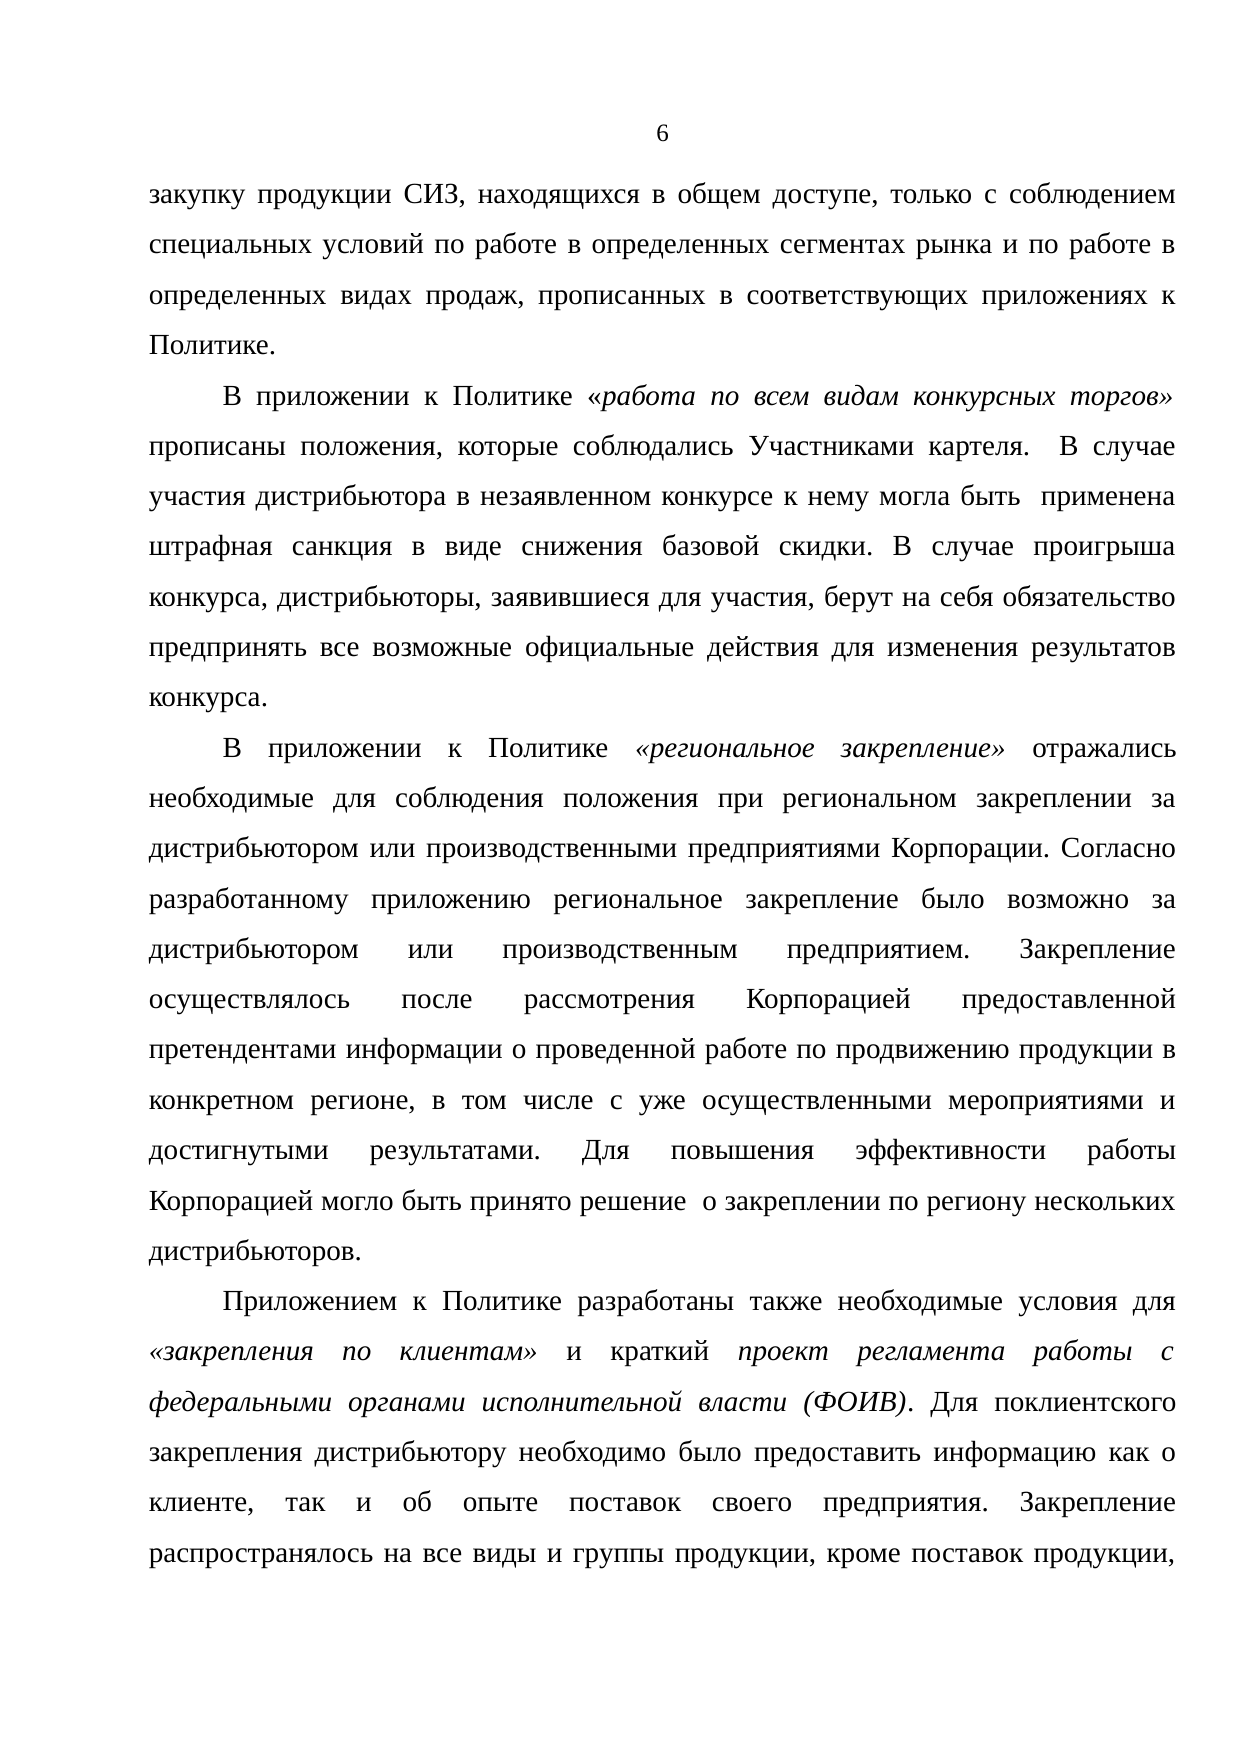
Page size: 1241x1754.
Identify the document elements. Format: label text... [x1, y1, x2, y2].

text закупку продукции СИЗ, находящихся в общем доступе, только с соблюдением специальных условий по работе в определенных сегментах рынка и по работе в определенных видах продаж, прописанных в соответствующих приложениях к Политике. [148, 176, 1177, 361]
text В приложении к Политике «региональное закрепление» отражались необходимые для соблюдения положения при региональном закреплении за дистрибьютором или производственными предприятиями Корпорации. Согласно разработанному приложению региональное закрепление было возможно за дистрибьютором или производственным предприятием. Закрепление осуществлялось после рассмотрения Корпорацией предоставленной претендентами информации о проведенной работе по продвижению продукции в конкретном регионе, в том числе с уже осуществленными мероприятиями и достигнутыми результатами. Для повышения эффективности работы Корпорацией могло быть принято решение о закреплении по региону нескольких дистрибьюторов. [148, 730, 1177, 1266]
text В приложении к Политике «работа по всем видам конкурсных торгов» прописаны положения, которые соблюдались Участниками картеля. В случае участия дистрибьютора в незаявленном конкурсе к нему могла быть применена штрафная санкция в виде снижения базовой скидки. В случае проигрыша конкурса, дистрибьюторы, заявившиеся для участия, берут на себя обязательство предпринять все возможные официальные действия для изменения результатов конкурса. [148, 378, 1177, 713]
text Приложением к Политике разработаны также необходимые условия для «закрепления по клиентам» и краткий проект регламента работы с федеральными органами исполнительной власти (ФОИВ). Для поклиентского закрепления дистрибьютору необходимо было предоставить информацию как о клиенте, так и об опыте поставок своего предприятия. Закрепление распространялось на все виды и группы продукции, кроме поставок продукции, [148, 1283, 1177, 1568]
